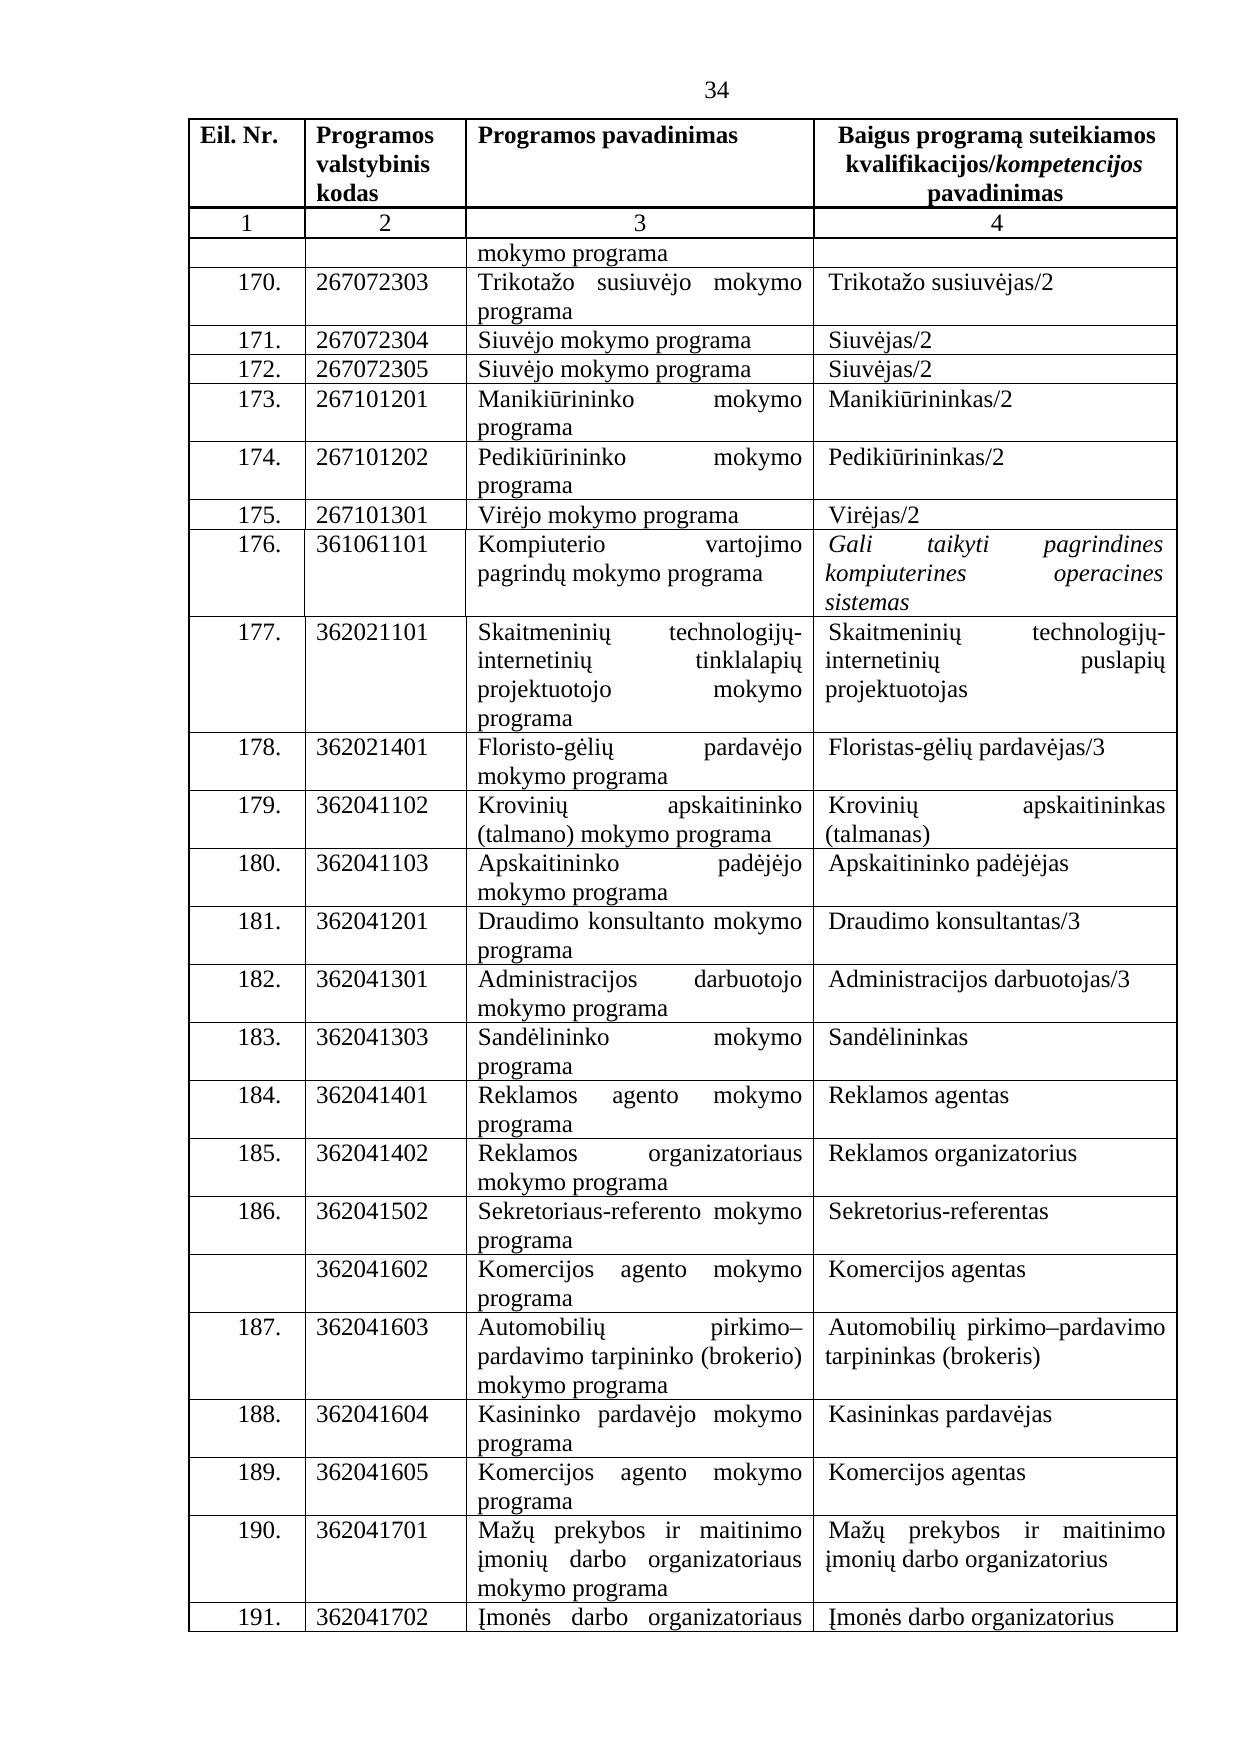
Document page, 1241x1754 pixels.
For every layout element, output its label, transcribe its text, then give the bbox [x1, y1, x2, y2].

table_cell 189. [190, 1458, 305, 1515]
table_cell Trikotažo susiuvėjo mokymo programa [467, 268, 813, 324]
table_header Programos pavadinimas [467, 120, 813, 206]
table_cell Reklamos organizatoriaus mokymo programa [467, 1139, 813, 1196]
table_cell 190. [190, 1516, 305, 1602]
table_cell Trikotažo susiuvėjas/2 [814, 268, 1176, 324]
table_cell Administracijos darbuotojas/3 [814, 965, 1176, 1022]
table_cell 172. [190, 355, 305, 383]
table_cell Komercijos agentas [814, 1458, 1176, 1515]
table_cell Krovinių apskaitininkas (talmanas) [814, 791, 1176, 848]
table_cell 362041701 [306, 1516, 466, 1602]
table_cell Įmonės darbo organizatorius [814, 1603, 1176, 1631]
table_cell 267101201 [306, 384, 466, 441]
table_cell Automobilių pirkimo–pardavimo tarpininkas (brokeris) [814, 1313, 1176, 1399]
table_cell 184. [190, 1081, 305, 1138]
table_cell Siuvėjo mokymo programa [467, 355, 813, 383]
table_cell 181. [190, 907, 305, 964]
table_cell Apskaitininko padėjėjo mokymo programa [467, 849, 813, 906]
table_cell Skaitmeninių technologijų-internetinių puslapių projektuotojas [814, 617, 1176, 732]
table_header Programos valstybinis kodas [306, 120, 465, 206]
table_cell 362041602 [306, 1255, 466, 1312]
table_cell 182. [190, 965, 305, 1022]
table_cell Pedikiūrininkas/2 [814, 442, 1176, 499]
table_cell 183. [190, 1023, 305, 1080]
table_cell Virėjo mokymo programa [467, 500, 813, 528]
table_cell [190, 239, 305, 267]
table_cell 362041301 [306, 965, 466, 1022]
table_cell Kompiuterio vartojimo pagrindų mokymo programa [466, 530, 813, 616]
table_cell Komercijos agento mokymo programa [467, 1255, 813, 1312]
table_cell Reklamos agentas [814, 1081, 1176, 1138]
table_cell 362021101 [306, 617, 466, 732]
table_cell Floristo-gėlių pardavėjo mokymo programa [467, 733, 813, 790]
table_cell 362041102 [306, 791, 466, 848]
table_cell 171. [190, 326, 305, 354]
table_cell Manikiūrininkas/2 [814, 384, 1176, 441]
table_cell 362041401 [306, 1081, 466, 1138]
table_cell 362041201 [306, 907, 466, 964]
table_cell Manikiūrininko mokymo programa [467, 384, 813, 441]
table_cell Komercijos agento mokymo programa [467, 1458, 813, 1515]
table_cell 362041402 [306, 1139, 466, 1196]
table_cell 361061101 [305, 530, 465, 616]
table_cell 362041103 [306, 849, 466, 906]
table_cell 170. [190, 268, 305, 324]
table_cell Floristas-gėlių pardavėjas/3 [814, 733, 1176, 790]
table_cell Siuvėjas/2 [814, 355, 1176, 383]
table_cell Krovinių apskaitininko (talmano) mokymo programa [467, 791, 813, 848]
table_cell Virėjas/2 [814, 500, 1176, 528]
table_cell Pedikiūrininko mokymo programa [467, 442, 813, 499]
table_cell Automobilių pirkimo–pardavimo tarpininko (brokerio) mokymo programa [467, 1313, 813, 1399]
table_cell 267072303 [306, 268, 466, 324]
table_cell 173. [190, 384, 305, 441]
table_cell Gali taikyti pagrindines kompiuterines operacines sistemas [814, 530, 1176, 616]
table_header Eil. Nr. [190, 120, 304, 206]
table_cell Administracijos darbuotojo mokymo programa [467, 965, 813, 1022]
table_cell 1 [190, 209, 304, 237]
table_cell 267072304 [306, 326, 466, 354]
table_cell 187. [190, 1313, 305, 1399]
table_cell 362041702 [306, 1603, 466, 1631]
table_cell 179. [190, 791, 305, 848]
table_cell Sekretorius-referentas [814, 1197, 1176, 1254]
table_cell 267101202 [306, 442, 466, 499]
table_cell Siuvėjo mokymo programa [467, 326, 813, 354]
table_cell Reklamos organizatorius [814, 1139, 1176, 1196]
table_cell [306, 239, 466, 267]
table_cell [814, 239, 1176, 267]
table_cell Kasininkas pardavėjas [814, 1400, 1176, 1457]
table_cell 4 [815, 209, 1176, 237]
table_cell Įmonės darbo organizatoriaus [467, 1603, 813, 1631]
table_cell Sekretoriaus-referento mokymo programa [467, 1197, 813, 1254]
table_cell Kasininko pardavėjo mokymo programa [467, 1400, 813, 1457]
table_cell 188. [190, 1400, 305, 1457]
table_cell 175. [190, 500, 305, 528]
table_header Baigus programą suteikiamos kvalifikacijos/kompetencijos pavadinimas [815, 120, 1176, 206]
table_cell 362041605 [306, 1458, 466, 1515]
table_cell 362041502 [306, 1197, 466, 1254]
table_cell Sandėlininko mokymo programa [467, 1023, 813, 1080]
table_cell Mažų prekybos ir maitinimo įmonių darbo organizatoriaus mokymo programa [467, 1516, 813, 1602]
table_cell Reklamos agento mokymo programa [467, 1081, 813, 1138]
table_cell Draudimo konsultanto mokymo programa [467, 907, 813, 964]
table_cell 2 [306, 209, 465, 237]
table_cell Draudimo konsultantas/3 [814, 907, 1176, 964]
table_cell 362041303 [306, 1023, 466, 1080]
table_cell 180. [190, 849, 305, 906]
table_cell 178. [190, 733, 305, 790]
table_cell 362021401 [306, 733, 466, 790]
table_cell Mažų prekybos ir maitinimo įmonių darbo organizatorius [814, 1516, 1176, 1602]
table_cell Apskaitininko padėjėjas [814, 849, 1176, 906]
table_cell 177. [190, 617, 305, 732]
table_cell 267101301 [306, 500, 466, 528]
table_cell 191. [190, 1603, 305, 1631]
table_cell Sandėlininkas [814, 1023, 1176, 1080]
table_cell 362041604 [306, 1400, 466, 1457]
table_cell Siuvėjas/2 [814, 326, 1176, 354]
table_cell [190, 1255, 305, 1312]
table_cell 185. [190, 1139, 305, 1196]
table_cell 186. [190, 1197, 305, 1254]
table_cell Komercijos agentas [814, 1255, 1176, 1312]
table_cell 3 [467, 209, 813, 237]
table_cell 362041603 [306, 1313, 466, 1399]
table_cell 176. [190, 530, 304, 616]
table_cell 174. [190, 442, 305, 499]
table_cell mokymo programa [467, 239, 813, 267]
table_cell Skaitmeninių technologijų-internetinių tinklalapių projektuotojo mokymo programa [467, 617, 813, 732]
table_cell 267072305 [306, 355, 466, 383]
